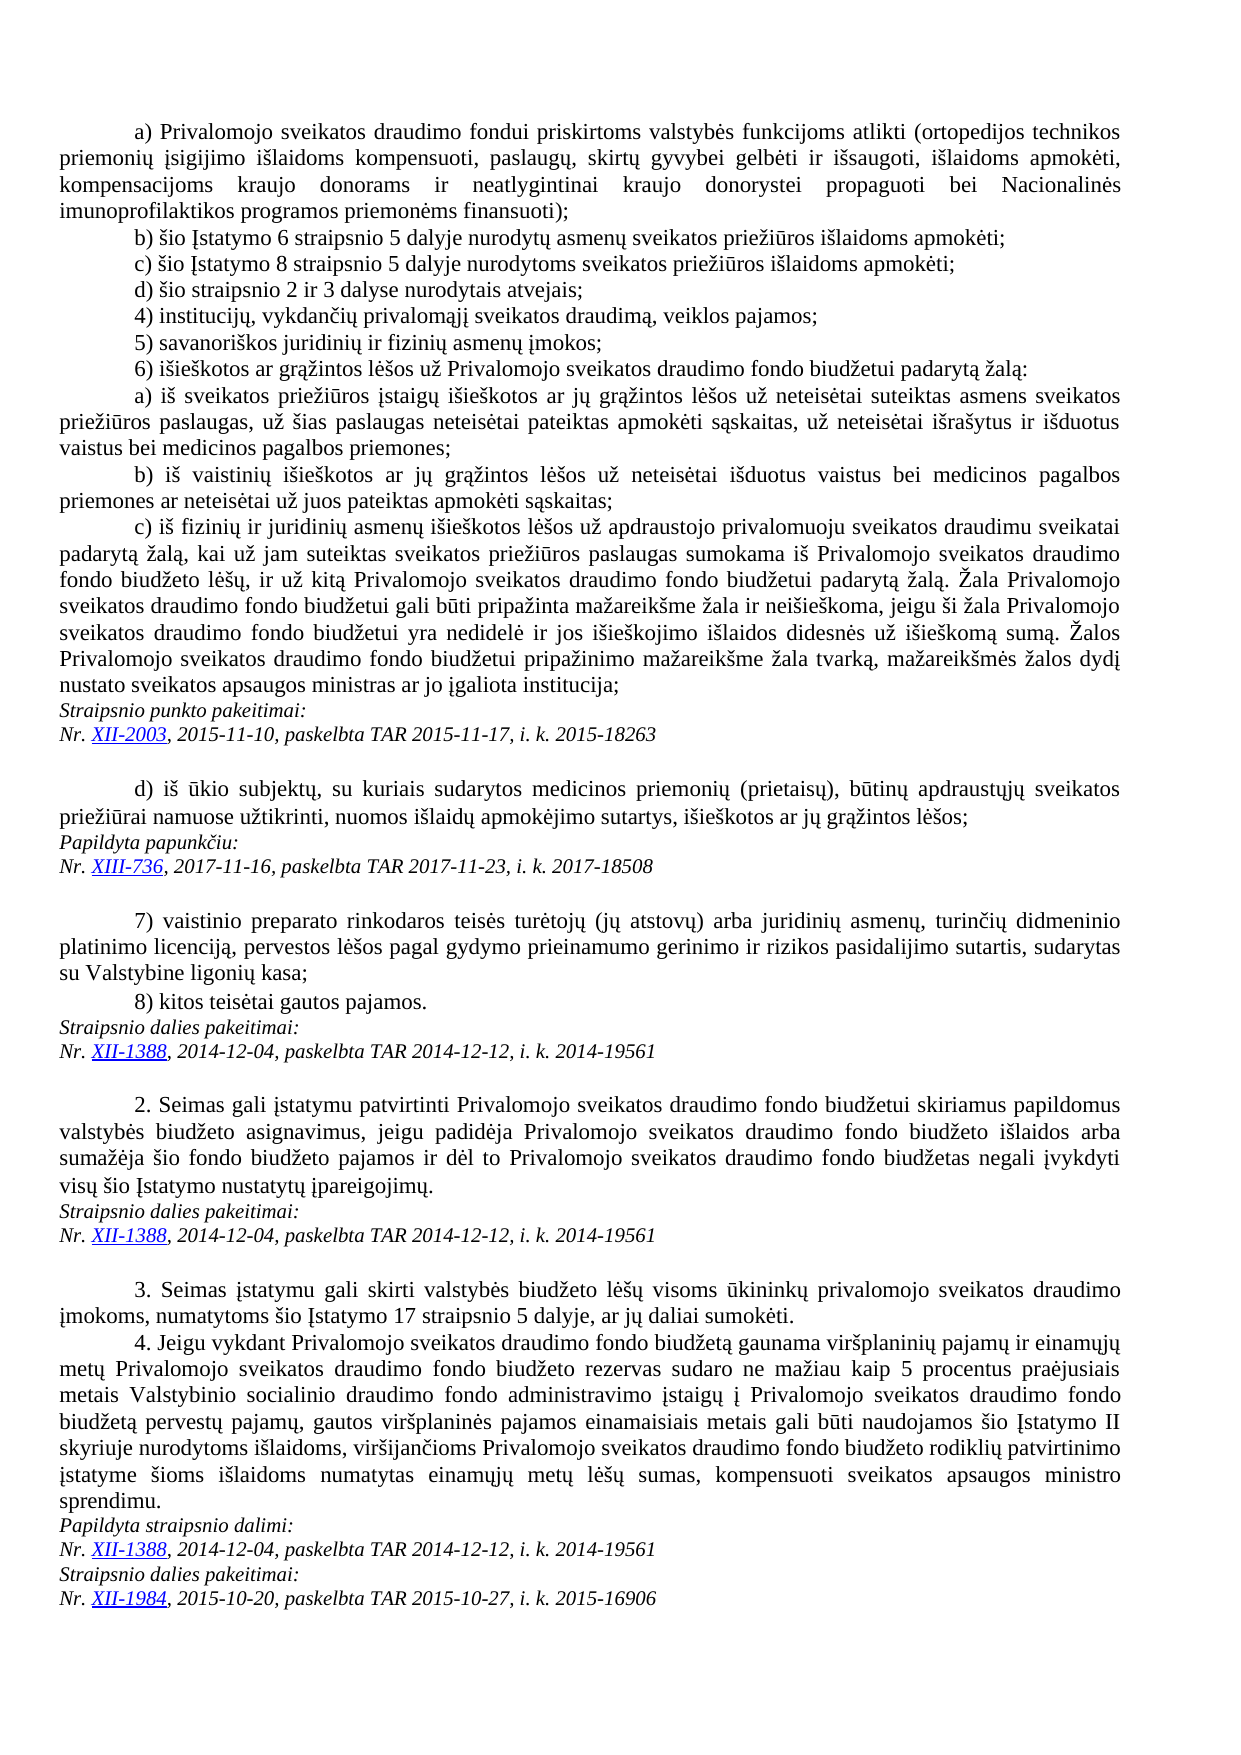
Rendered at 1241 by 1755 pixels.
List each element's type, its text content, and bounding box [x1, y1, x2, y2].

text Papildyta straipsnio dalimi: [59, 1513, 1122, 1537]
text c) šio Įstatymo 8 straipsnio 5 dalyje nurodytoms sveikatos priežiūros išlaidoms apmokėti; [59, 250, 1122, 276]
text 8) kitos teisėtai gautos pajamos. [59, 986, 1122, 1014]
text Straipsnio punkto pakeitimai: [59, 698, 1122, 722]
text c) iš fizinių ir juridinių asmenų išieškotos lėšos už apdraustojo privalomuoju sveikatos draudimu sveikatai padarytą žalą, kai už jam suteiktas sveikatos priežiūros paslaugas sumokama iš Privalomojo sveikatos draudimo fondo biudžeto lėšų, ir už kitą Privalomojo sveikatos draudimo fondo biudžetui padarytą žalą. Žala Privalomojo sveikatos draudimo fondo biudžetui gali būti pripažinta mažareikšme žala ir neišieškoma, jeigu ši žala Privalomojo sveikatos draudimo fondo biudžetui yra nedidelė ir jos išieškojimo išlaidos didesnės už išieškomą sumą. Žalos Privalomojo sveikatos draudimo fondo biudžetui pripažinimo mažareikšme žala tvarką, mažareikšmės žalos dydį nustato sveikatos apsaugos ministras ar jo įgaliota institucija; [59, 513, 1122, 698]
text Nr. XII-2003, 2015-11-10, paskelbta TAR 2015-11-17, i. k. 2015-18263 [59, 722, 1122, 746]
text a) Privalomojo sveikatos draudimo fondui priskirtoms valstybės funkcijoms atlikti (ortopedijos technikos priemonių įsigijimo išlaidoms kompensuoti, paslaugų, skirtų gyvybei gelbėti ir išsaugoti, išlaidoms apmokėti, kompensacijoms kraujo donorams ir neatlygintinai kraujo donorystei propaguoti bei Nacionalinės imunoprofilaktikos programos priemonėms finansuoti); [59, 118, 1122, 223]
text Straipsnio dalies pakeitimai: [59, 1561, 1122, 1586]
text b) šio Įstatymo 6 straipsnio 5 dalyje nurodytų asmenų sveikatos priežiūros išlaidoms apmokėti; [59, 223, 1122, 250]
text Nr. XIII-736, 2017-11-16, paskelbta TAR 2017-11-23, i. k. 2017-18508 [59, 854, 1122, 878]
text Nr. XII-1388, 2014-12-04, paskelbta TAR 2014-12-12, i. k. 2014-19561 [59, 1039, 1122, 1063]
text 3. Seimas įstatymu gali skirti valstybės biudžeto lėšų visoms ūkininkų privalomojo sveikatos draudimo įmokoms, numatytoms šio Įstatymo 17 straipsnio 5 dalyje, ar jų daliai sumokėti. [59, 1276, 1122, 1329]
text 4. Jeigu vykdant Privalomojo sveikatos draudimo fondo biudžetą gaunama viršplaninių pajamų ir einamųjų metų Privalomojo sveikatos draudimo fondo biudžeto rezervas sudaro ne mažiau kaip 5 procentus praėjusiais metais Valstybinio socialinio draudimo fondo administravimo įstaigų į Privalomojo sveikatos draudimo fondo biudžetą pervestų pajamų, gautos viršplaninės pajamos einamaisiais metais gali būti naudojamos šio Įstatymo II skyriuje nurodytoms išlaidoms, viršijančioms Privalomojo sveikatos draudimo fondo biudžeto rodiklių patvirtinimo įstatyme šioms išlaidoms numatytas einamųjų metų lėšų sumas, kompensuoti sveikatos apsaugos ministro sprendimu. [59, 1329, 1122, 1513]
text Papildyta papunkčiu: [59, 830, 1122, 854]
text b) iš vaistinių išieškotos ar jų grąžintos lėšos už neteisėtai išduotus vaistus bei medicinos pagalbos priemones ar neteisėtai už juos pateiktas apmokėti sąskaitas; [59, 461, 1122, 513]
text 7) vaistinio preparato rinkodaros teisės turėtojų (jų atstovų) arba juridinių asmenų, turinčių didmeninio platinimo licenciją, pervestos lėšos pagal gydymo prieinamumo gerinimo ir rizikos pasidalijimo sutartis, sudarytas su Valstybine ligonių kasa; [59, 907, 1122, 986]
text 4) institucijų, vykdančių privalomąjį sveikatos draudimą, veiklos pajamos; [59, 303, 1122, 329]
text 5) savanoriškos juridinių ir fizinių asmenų įmokos; [59, 329, 1122, 355]
text 2. Seimas gali įstatymu patvirtinti Privalomojo sveikatos draudimo fondo biudžetui skiriamus papildomus valstybės biudžeto asignavimus, jeigu padidėja Privalomojo sveikatos draudimo fondo biudžeto išlaidos arba sumažėja šio fondo biudžeto pajamos ir dėl to Privalomojo sveikatos draudimo fondo biudžetas negali įvykdyti visų šio Įstatymo nustatytų įpareigojimų. [59, 1091, 1122, 1199]
text a) iš sveikatos priežiūros įstaigų išieškotos ar jų grąžintos lėšos už neteisėtai suteiktas asmens sveikatos priežiūros paslaugas, už šias paslaugas neteisėtai pateiktas apmokėti sąskaitas, už neteisėtai išrašytus ir išduotus vaistus bei medicinos pagalbos priemones; [59, 382, 1122, 461]
text Nr. XII-1388, 2014-12-04, paskelbta TAR 2014-12-12, i. k. 2014-19561 [59, 1223, 1122, 1247]
text Nr. XII-1388, 2014-12-04, paskelbta TAR 2014-12-12, i. k. 2014-19561 [59, 1537, 1122, 1561]
text d) šio straipsnio 2 ir 3 dalyse nurodytais atvejais; [59, 276, 1122, 303]
text Straipsnio dalies pakeitimai: [59, 1199, 1122, 1223]
text d) iš ūkio subjektų, su kuriais sudarytos medicinos priemonių (prietaisų), būtinų apdraustųjų sveikatos priežiūrai namuose užtikrinti, nuomos išlaidų apmokėjimo sutartys, išieškotos ar jų grąžintos lėšos; [59, 775, 1122, 830]
text Nr. XII-1984, 2015-10-20, paskelbta TAR 2015-10-27, i. k. 2015-16906 [59, 1586, 1122, 1609]
text Straipsnio dalies pakeitimai: [59, 1014, 1122, 1039]
text 6) išieškotos ar grąžintos lėšos už Privalomojo sveikatos draudimo fondo biudžetui padarytą žalą: [59, 355, 1122, 382]
